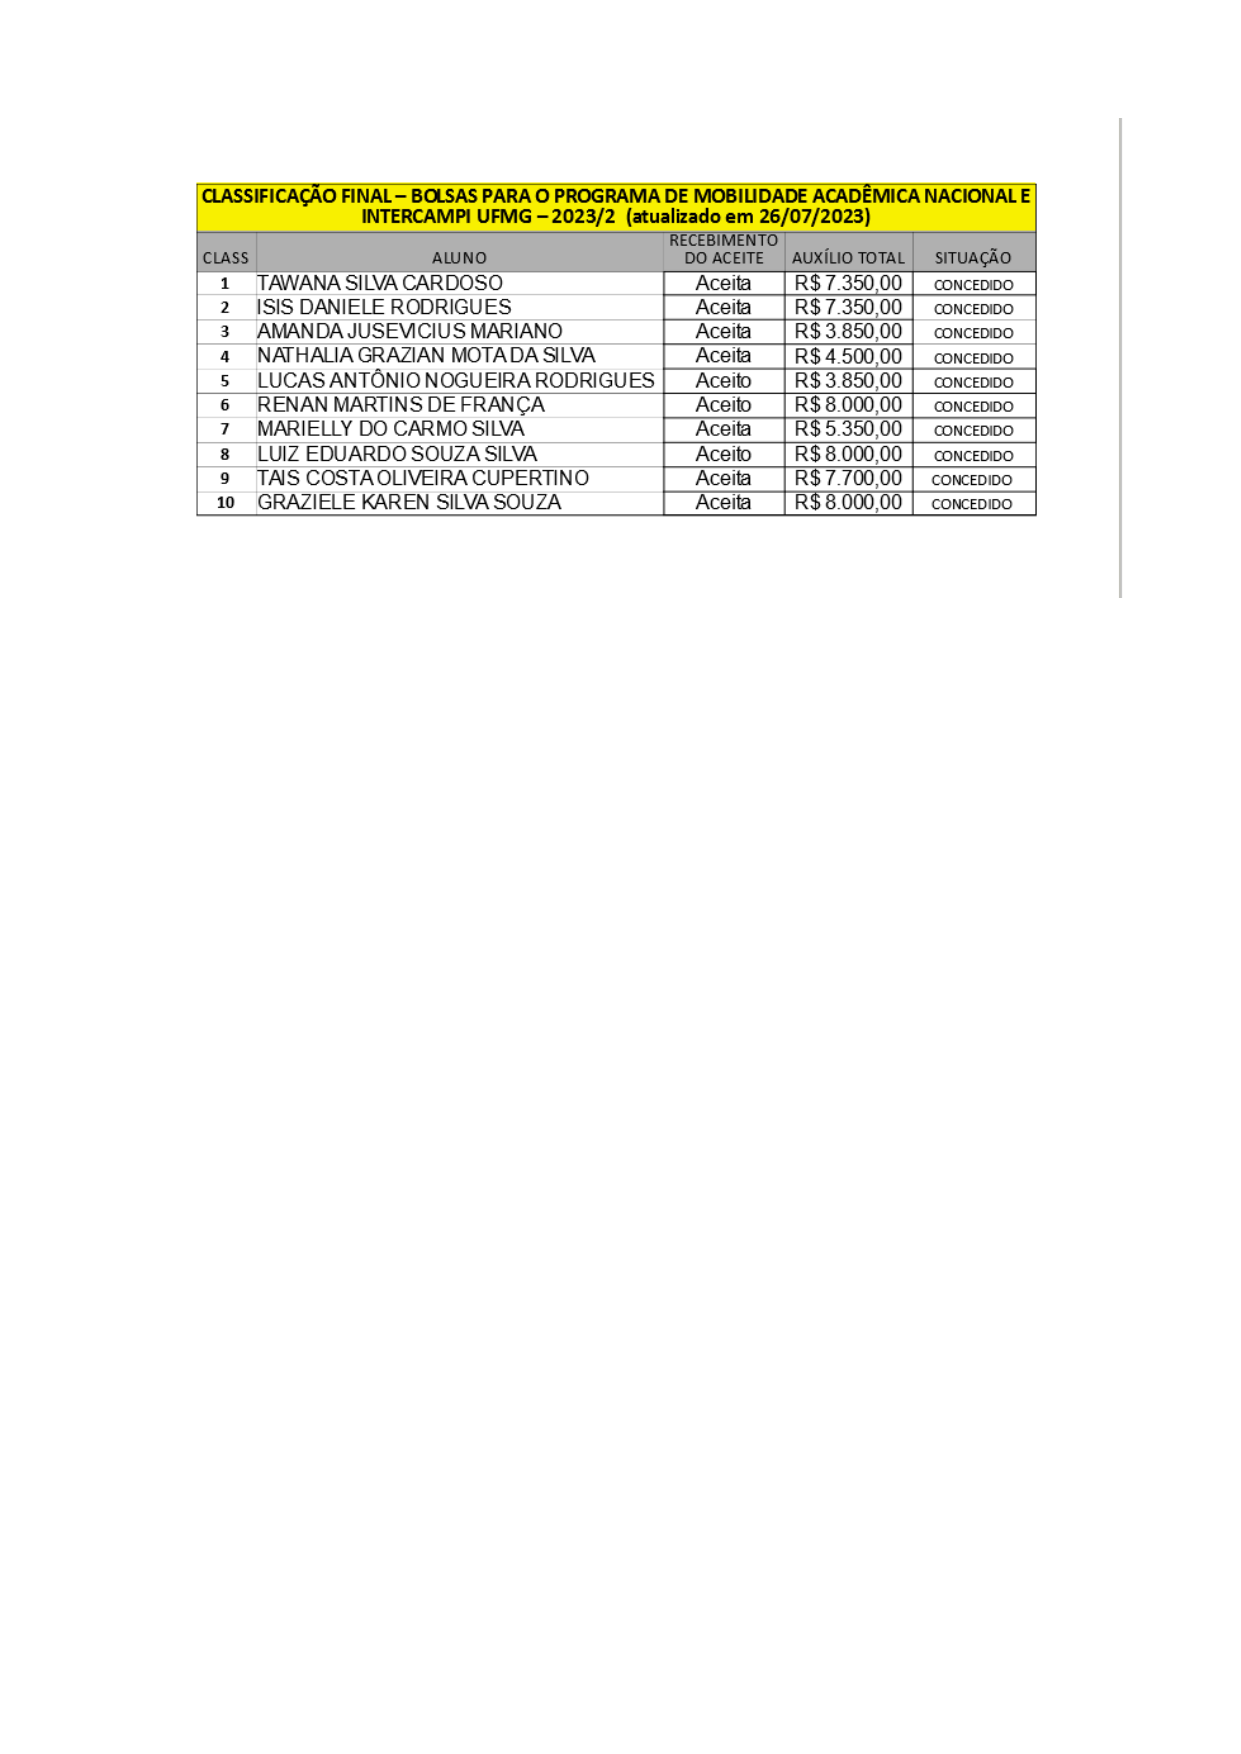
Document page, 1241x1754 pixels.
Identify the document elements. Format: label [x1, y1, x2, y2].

picture [118, 118, 1123, 598]
